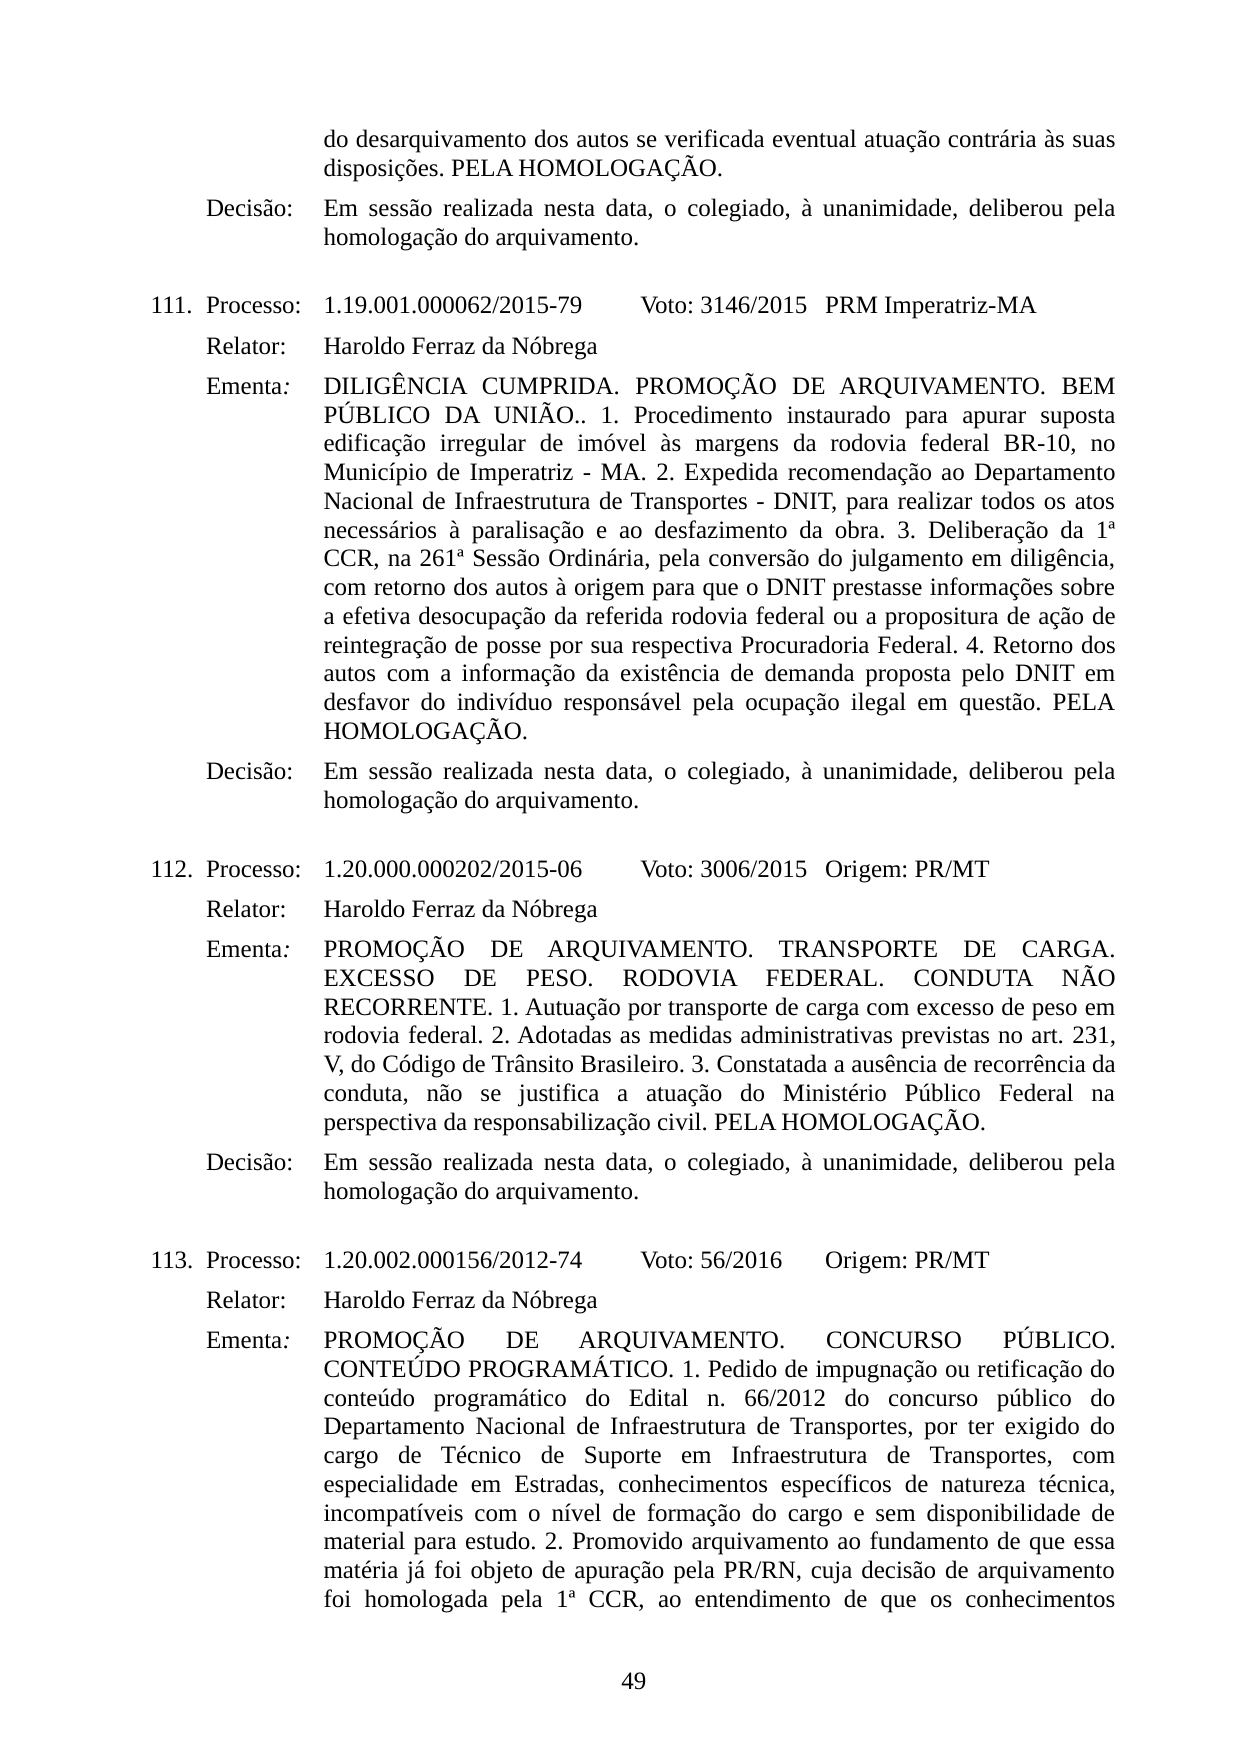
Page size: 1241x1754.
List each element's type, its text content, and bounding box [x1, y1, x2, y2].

table_cell PROMOÇÃO DE ARQUIVAMENTO. CONCURSO PÚBLICO. CONTEÚDO PROGRAMÁTICO. 1. Pedido de impugnação ou retificação do conteúdo programático do Edital n. 66/2012 do concurso público do Departamento Nacional de Infraestrutura de Transportes, por ter exigido do cargo de Técnico de Suporte em Infraestrutura de Transportes, com especialidade em Estradas, conhecimentos específicos de natureza técnica, incompatíveis com o nível de formação do cargo e sem disponibilidade de material para estudo. 2. Promovido arquivamento ao fundamento de que essa matéria já foi objeto de apuração pela PR/RN, cuja decisão de arquivamento foi homologada pela 1ª CCR, ao entendimento de que os conhecimentos [318, 1319, 1122, 1618]
table_cell [145, 365, 200, 750]
table_header Processo: [200, 285, 318, 325]
table_cell [145, 325, 200, 365]
table_cell Ementa: [200, 365, 318, 750]
table_cell [145, 1279, 200, 1319]
table_cell Haroldo Ferraz da Nóbrega [318, 1279, 1122, 1319]
table_header PRM Imperatriz-MA [819, 285, 1122, 325]
table_header Voto: 3006/2015 [635, 848, 819, 888]
table_cell Relator: [200, 325, 318, 365]
table_header Origem: PR/MT [819, 848, 1122, 888]
table_header Voto: 56/2016 [635, 1239, 819, 1279]
table_cell DILIGÊNCIA CUMPRIDA. PROMOÇÃO DE ARQUIVAMENTO. BEM PÚBLICO DA UNIÃO.. 1. Procedimento instaurado para apurar suposta edificação irregular de imóvel às margens da rodovia federal BR-10, no Município de Imperatriz - MA. 2. Expedida recomendação ao Departamento Nacional de Infraestrutura de Transportes - DNIT, para realizar todos os atos necessários à paralisação e ao desfazimento da obra. 3. Deliberação da 1ª CCR, na 261ª Sessão Ordinária, pela conversão do julgamento em diligência, com retorno dos autos à origem para que o DNIT prestasse informações sobre a efetiva desocupação da referida rodovia federal ou a propositura de ação de reintegração de posse por sua respectiva Procuradoria Federal. 4. Retorno dos autos com a informação da existência de demanda proposta pelo DNIT em desfavor do indivíduo responsável pela ocupação ilegal em questão. PELA HOMOLOGAÇÃO. [318, 365, 1122, 750]
table_cell Ementa: [200, 929, 318, 1141]
table_header 111. [145, 285, 200, 325]
table_header Processo: [200, 848, 318, 888]
table_cell Decisão: [200, 1141, 318, 1210]
table_cell [145, 187, 200, 256]
table_cell [145, 118, 200, 187]
table_cell [145, 888, 200, 928]
table_header Voto: 3146/2015 [635, 285, 819, 325]
table_cell [145, 750, 200, 819]
table_cell [145, 929, 200, 1141]
table_header 1.20.000.000202/2015-06 [318, 848, 634, 888]
table_cell Haroldo Ferraz da Nóbrega [318, 325, 1122, 365]
table_cell do desarquivamento dos autos se verificada eventual atuação contrária às suas disposições. PELA HOMOLOGAÇÃO. [318, 118, 1122, 187]
table_header 1.19.001.000062/2015-79 [318, 285, 634, 325]
table_cell Decisão: [200, 750, 318, 819]
table_header 112. [145, 848, 200, 888]
table_cell Relator: [200, 888, 318, 928]
table_header Processo: [200, 1239, 318, 1279]
table_header 1.20.002.000156/2012-74 [318, 1239, 634, 1279]
table_cell Em sessão realizada nesta data, o colegiado, à unanimidade, deliberou pela homologação do arquivamento. [318, 187, 1122, 256]
table_cell PROMOÇÃO DE ARQUIVAMENTO. TRANSPORTE DE CARGA. EXCESSO DE PESO. RODOVIA FEDERAL. CONDUTA NÃO RECORRENTE. 1. Autuação por transporte de carga com excesso de peso em rodovia federal. 2. Adotadas as medidas administrativas previstas no art. 231, V, do Código de Trânsito Brasileiro. 3. Constatada a ausência de recorrência da conduta, não se justifica a atuação do Ministério Público Federal na perspectiva da responsabilização civil. PELA HOMOLOGAÇÃO. [318, 929, 1122, 1141]
table_cell Decisão: [200, 187, 318, 256]
table_header Origem: PR/MT [819, 1239, 1122, 1279]
table_cell [145, 1141, 200, 1210]
table_cell Em sessão realizada nesta data, o colegiado, à unanimidade, deliberou pela homologação do arquivamento. [318, 1141, 1122, 1210]
table_cell Relator: [200, 1279, 318, 1319]
table_cell Haroldo Ferraz da Nóbrega [318, 888, 1122, 928]
table_header 113. [145, 1239, 200, 1279]
table_cell [145, 1319, 200, 1618]
table_cell Em sessão realizada nesta data, o colegiado, à unanimidade, deliberou pela homologação do arquivamento. [318, 750, 1122, 819]
table_cell [200, 118, 318, 187]
table_cell Ementa: [200, 1319, 318, 1618]
